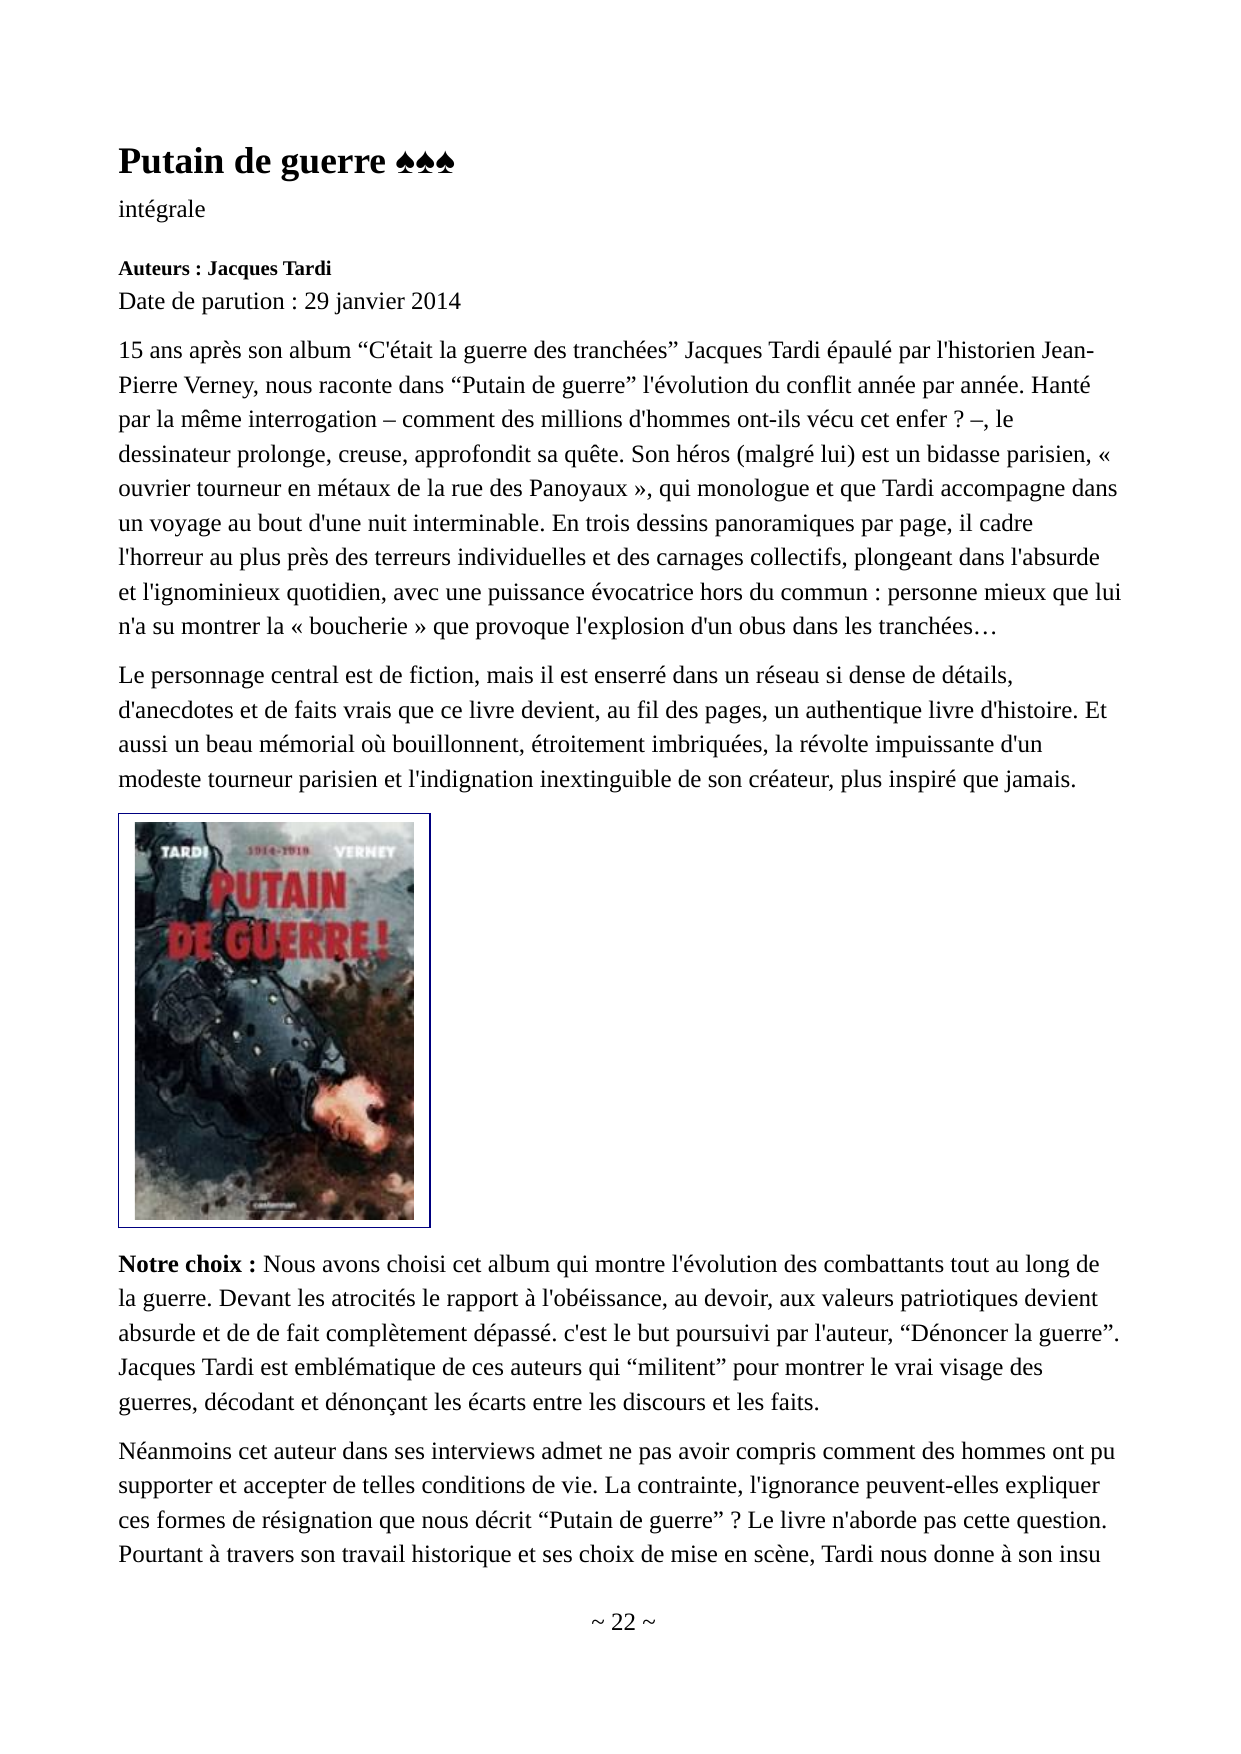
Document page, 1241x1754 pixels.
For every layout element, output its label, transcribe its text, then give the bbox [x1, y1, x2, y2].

text Date de parution : 29 janvier 2014 [118, 286, 1122, 315]
subtitle Auteurs : Jacques Tardi [118, 256, 1122, 280]
picture [134, 822, 414, 1220]
subtitle Putain de guerre ♠♠♠ [118, 139, 1122, 182]
text Néanmoins cet auteur dans ses interviews admet ne pas avoir compris comment des hommes ont pu supporter et accepter de telles conditions de vie. La contrainte, l'ignorance peuvent-elles expliquer ces formes de résignation que nous décrit “Putain de guerre” ? Le livre n'aborde pas cette question. Pourtant à travers son travail historique et ses choix de mise en scène, Tardi nous donne à son insu [118, 1436, 1122, 1568]
text Notre choix : Nous avons choisi cet album qui montre l'évolution des combattants tout au long de la guerre. Devant les atrocités le rapport à l'obéissance, au devoir, aux valeurs patriotiques devient absurde et de de fait complètement dépassé. c'est le but poursuivi par l'auteur, “Dénoncer la guerre”. Jacques Tardi est emblématique de ces auteurs qui “militent” pour montrer le vrai visage des guerres, décodant et dénonçant les écarts entre les discours et les faits. [118, 1249, 1122, 1416]
text Le personnage central est de fiction, mais il est enserré dans un réseau si dense de détails, d'anecdotes et de faits vrais que ce livre devient, au fil des pages, un authentique livre d'histoire. Et aussi un beau mémorial où bouillonnent, étroitement ­imbriquées, la révolte impuissante d'un modeste tourneur parisien et l'indignation inextinguible de son créateur, plus inspiré que jamais. [118, 660, 1122, 793]
text 15 ans après son album “C'était la guerre des tranchées” Jacques Tardi épaulé par l'historien Jean-Pierre Verney, nous raconte dans “Putain de guerre” l'évolution du conflit année par année. Hanté par la même interrogation – comment des millions d'hommes ont-ils vécu cet enfer ? –, le dessinateur prolonge, creuse, approfondit sa quête. Son héros (malgré lui) est un bidasse parisien, « ouvrier tourneur en métaux de la rue des Panoyaux », qui monologue et que Tardi accompagne dans un voyage au bout d'une nuit interminable. En trois dessins panoramiques par page, il cadre l'horreur au plus près des terreurs individuelles et des carnages collectifs, plongeant dans l'absurde et l'ignominieux quotidien, avec une puissance évocatrice hors du commun : personne mieux que lui n'a su montrer la « boucherie » que provoque l'explosion d'un obus dans les tranchées… [118, 336, 1122, 640]
text intégrale [118, 194, 1122, 223]
